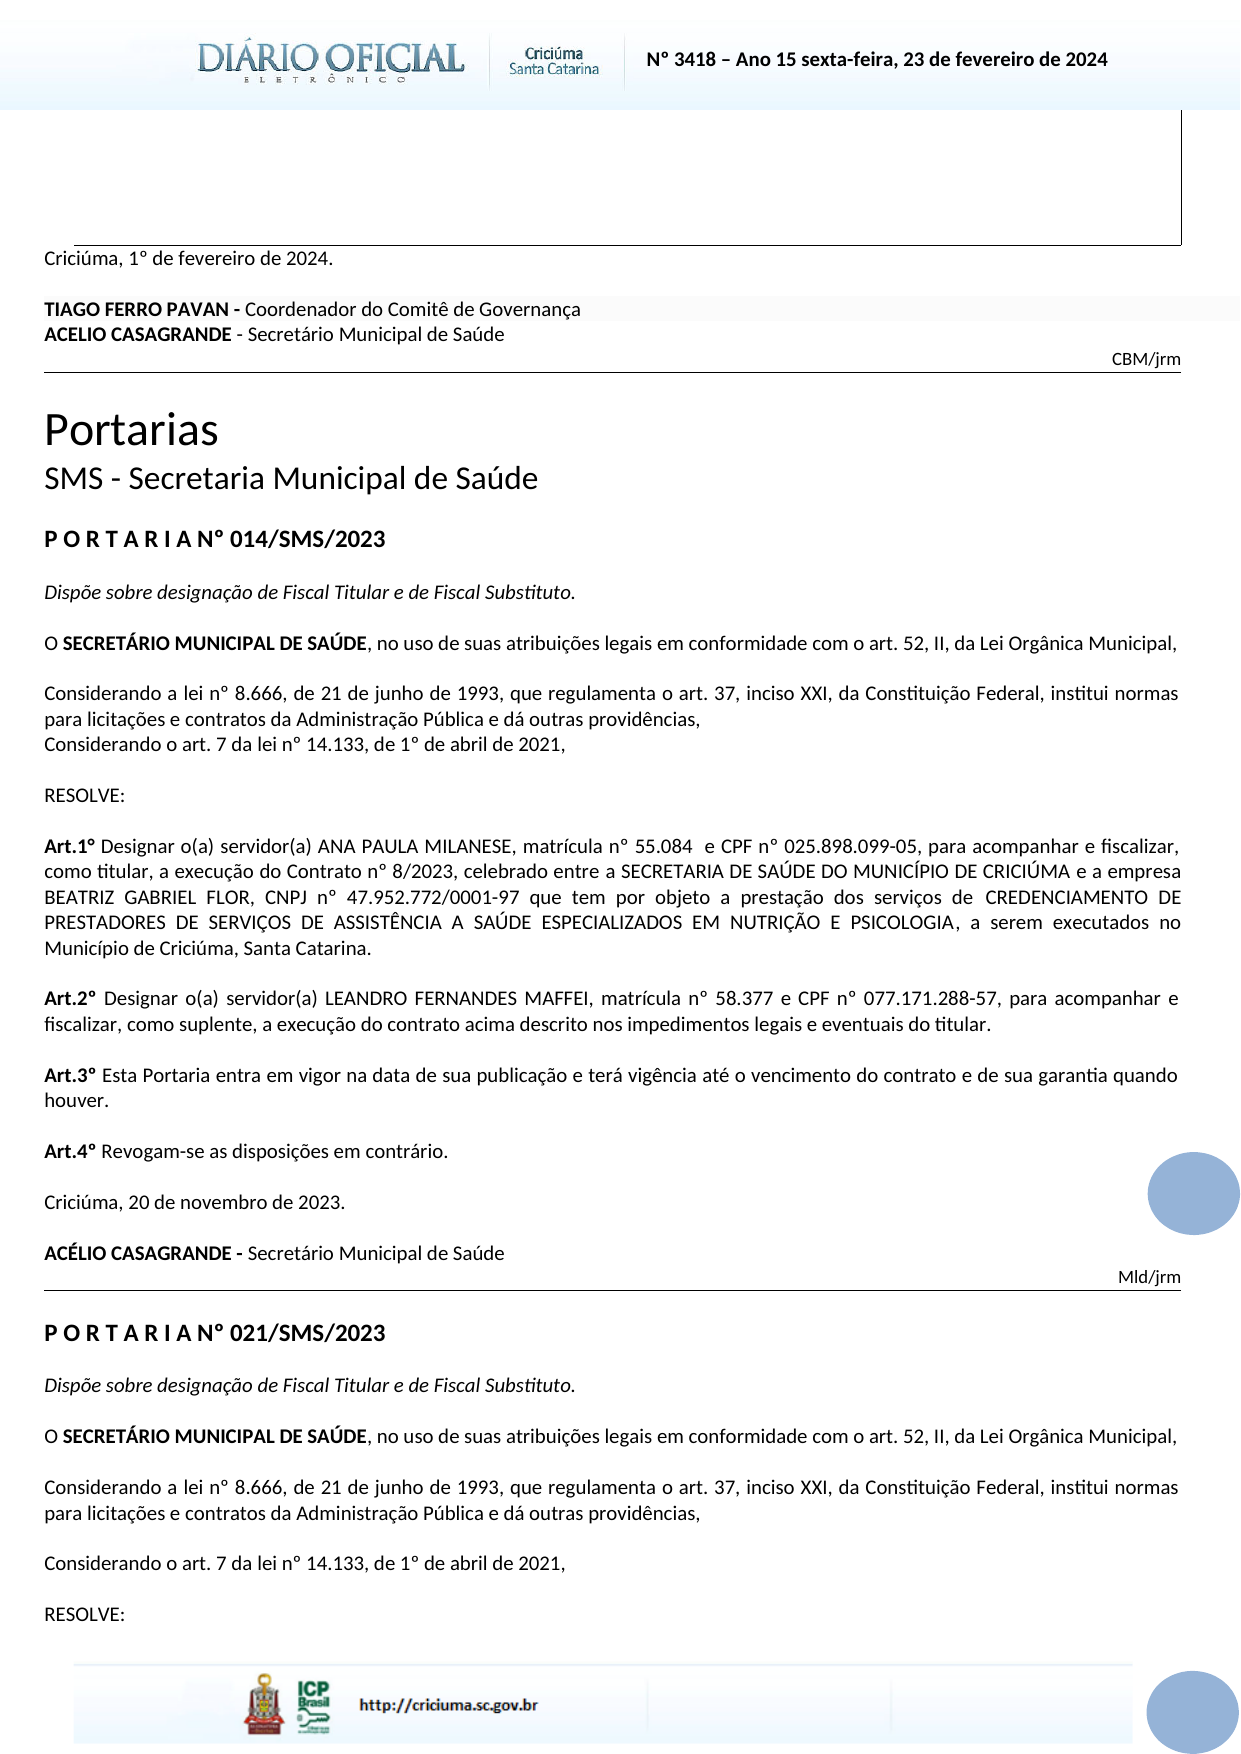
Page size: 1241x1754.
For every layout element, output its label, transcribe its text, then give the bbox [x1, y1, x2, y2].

text P O R T A R I A Nº 021/SMS/2023 [44, 1317, 1181, 1347]
text Mld/jrm [44, 1265, 1181, 1290]
text Art.4º Revogam-se as disposições em contrário. [44, 1138, 1181, 1163]
text Considerando o art. 7 da lei nº 14.133, de 1º de abril de 2021, [44, 1551, 1181, 1576]
text Art.2º Designar o(a) servidor(a) LEANDRO FERNANDES MAFFEI, matrícula nº 58.377 e CPF nº 077.171.288-57, para acompanhar e fiscalizar, como suplente, a execução do contrato acima descrito nos impedimentos legais e eventuais do titular. [44, 986, 1181, 1036]
text RESOLVE: [44, 782, 1181, 808]
text Dispõe sobre designação de Fiscal Titular e de Fiscal Substituto. [44, 579, 1181, 604]
text O SECRETÁRIO MUNICIPAL DE SAÚDE, no uso de suas atribuições legais em conformidade com o art. 52, II, da Lei Orgânica Municipal, [44, 630, 1181, 655]
text Considerando a lei nº 8.666, de 21 de junho de 1993, que regulamenta o art. 37, inciso XXI, da Constituição Federal, institui normas para licitações e contratos da Administração Pública e dá outras providências, [44, 681, 1181, 731]
text Considerando a lei nº 8.666, de 21 de junho de 1993, que regulamenta o art. 37, inciso XXI, da Constituição Federal, institui normas para licitações e contratos da Administração Pública e dá outras providências, [44, 1474, 1181, 1525]
text Considerando o art. 7 da lei nº 14.133, de 1º de abril de 2021, [44, 731, 1181, 757]
text RESOLVE: [44, 1601, 1181, 1627]
text P O R T A R I A Nº 014/SMS/2023 [44, 523, 1181, 553]
text TIAGO FERRO PAVAN - Coordenador do Comitê de Governança [44, 296, 1240, 321]
text Criciúma, 1º de fevereiro de 2024. [44, 245, 1181, 271]
text SMS - Secretaria Municipal de Saúde [44, 457, 1181, 498]
text ACELIO CASAGRANDE - Secretário Municipal de Saúde [44, 321, 1240, 347]
text Criciúma, 20 de novembro de 2023. [44, 1189, 1153, 1214]
text ACÉLIO CASAGRANDE - Secretário Municipal de Saúde [44, 1240, 1240, 1265]
text Portarias [44, 398, 1181, 457]
text Art.1° Designar o(a) servidor(a) ANA PAULA MILANESE, matrícula nº 55.084 e CPF nº 025.898.099-05, para acompanhar e fiscalizar, como titular, a execução do Contrato nº 8/2023, celebrado entre a SECRETARIA DE SAÚDE DO MUNICÍPIO DE CRICIÚMA e a empresa BEATRIZ GABRIEL FLOR, CNPJ nº 47.952.772/0001-97 que tem por objeto a prestação dos serviços de CREDENCIAMENTO DE PRESTADORES DE SERVIÇOS DE ASSISTÊNCIA A SAÚDE ESPECIALIZADOS EM NUTRIÇÃO E PSICOLOGIA, a serem executados no Município de Criciúma, Santa Catarina. [44, 833, 1181, 960]
text Dispõe sobre designação de Fiscal Titular e de Fiscal Substituto. [44, 1373, 1181, 1398]
text Art.3º Esta Portaria entra em vigor na data de sua publicação e terá vigência até o vencimento do contrato e de sua garantia quando houver. [44, 1062, 1181, 1113]
text CBM/jrm [44, 347, 1181, 372]
text O SECRETÁRIO MUNICIPAL DE SAÚDE, no uso de suas atribuições legais em conformidade com o art. 52, II, da Lei Orgânica Municipal, [44, 1423, 1181, 1449]
